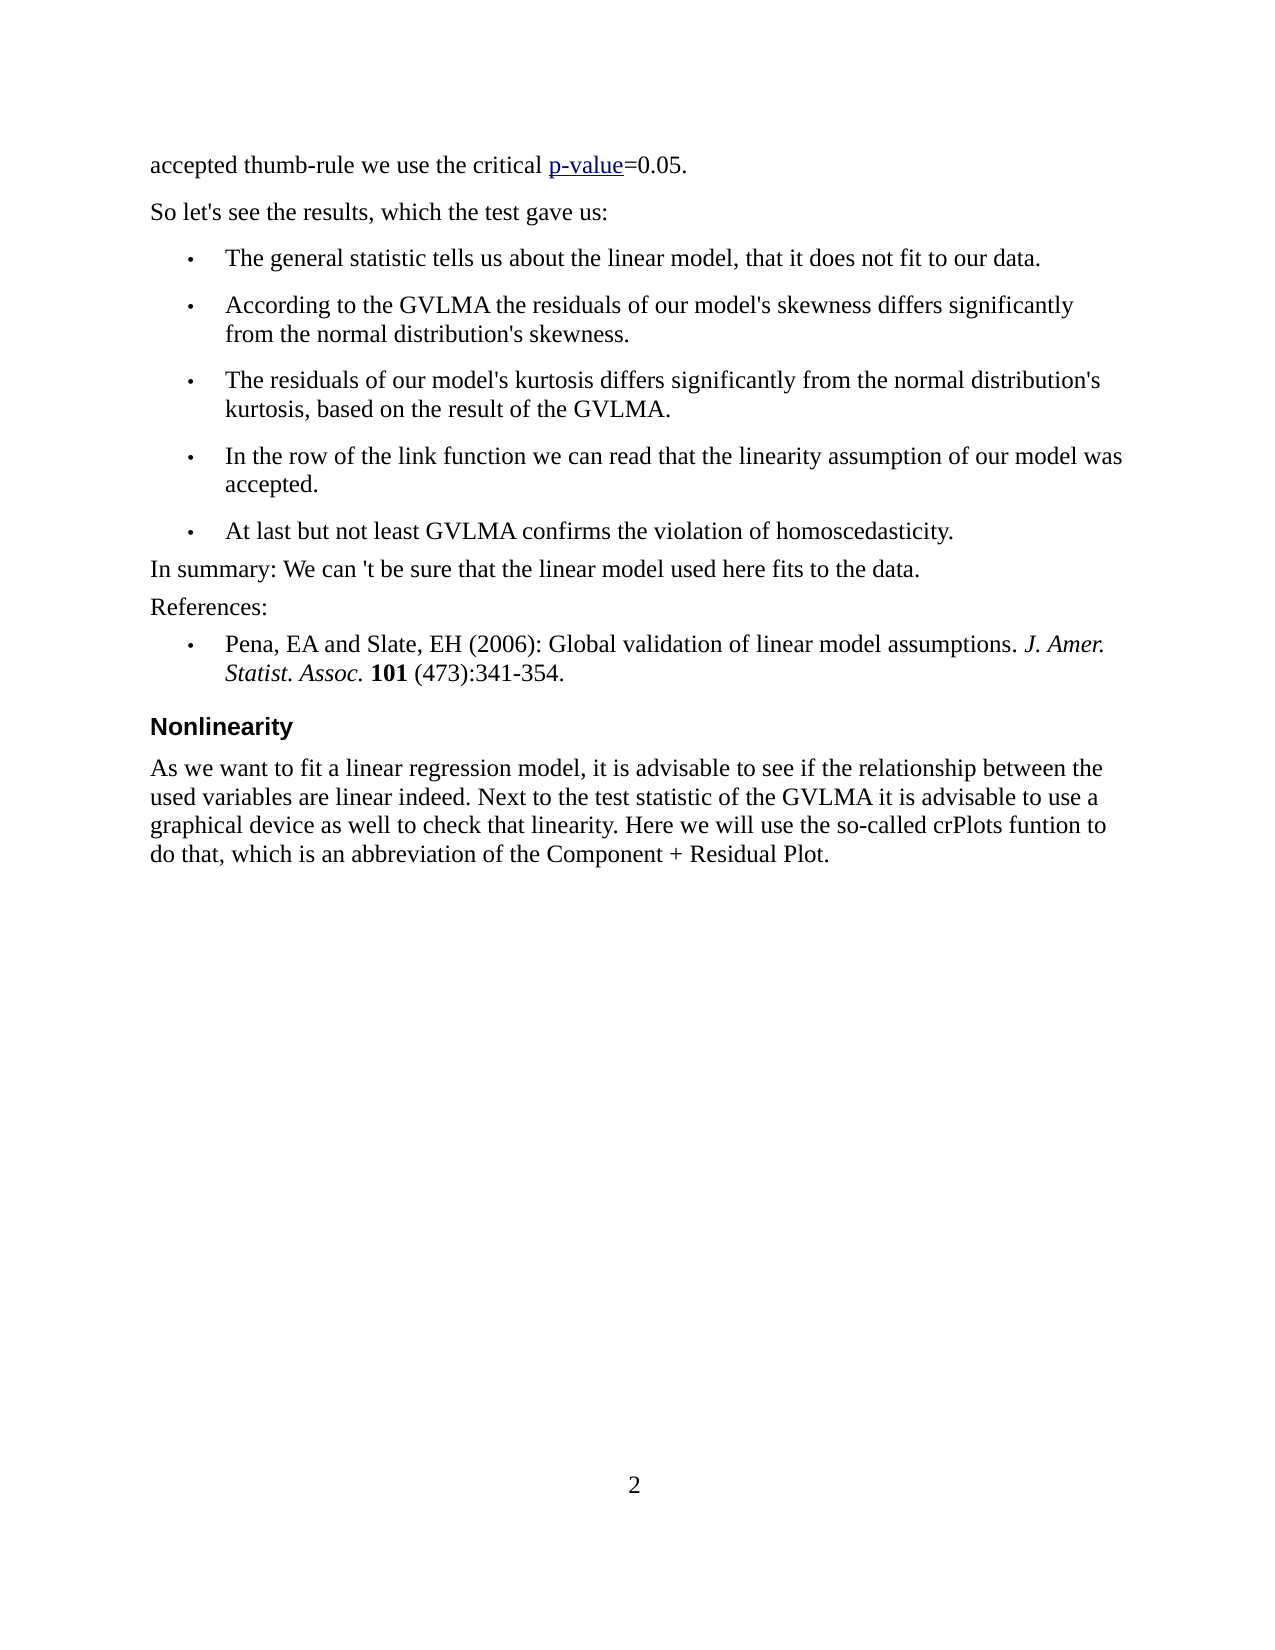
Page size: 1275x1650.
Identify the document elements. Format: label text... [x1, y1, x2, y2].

text accepted thumb-rule we use the critical p-value=0.05. [150, 150, 1125, 179]
text As we want to fit a linear regression model, it is advisable to see if the relationship between the used variables are linear indeed. Next to the test statistic of the GVLMA it is advisable to use a graphical device as well to check that linearity. Here we will use the so-called crPlots funtion to do that, which is an abbreviation of the Component + Residual Plot. [150, 753, 1125, 868]
list Pena, EA and Slate, EH (2006): Global validation of linear model assumptions. J. Amer. Statist. Assoc. 101 (473):341-354. [187, 629, 1125, 687]
list In the row of the link function we can read that the linearity assumption of our model was accepted. [187, 441, 1125, 498]
list The general statistic tells us about the linear model, that it does not fit to our data. [187, 243, 1125, 272]
list The residuals of our model's kurtosis differs significantly from the normal distribution's kurtosis, based on the result of the GVLMA. [187, 365, 1125, 423]
subtitle Nonlinearity [150, 712, 1125, 740]
list At last but not least GVLMA confirms the violation of homoscedasticity. [187, 516, 1125, 545]
text References: [150, 592, 1125, 620]
text In summary: We can 't be sure that the linear model used here fits to the data. [150, 554, 1125, 583]
text So let's see the results, which the test gave us: [150, 197, 1125, 225]
list According to the GVLMA the residuals of our model's skewness differs significantly from the normal distribution's skewness. [187, 290, 1125, 347]
